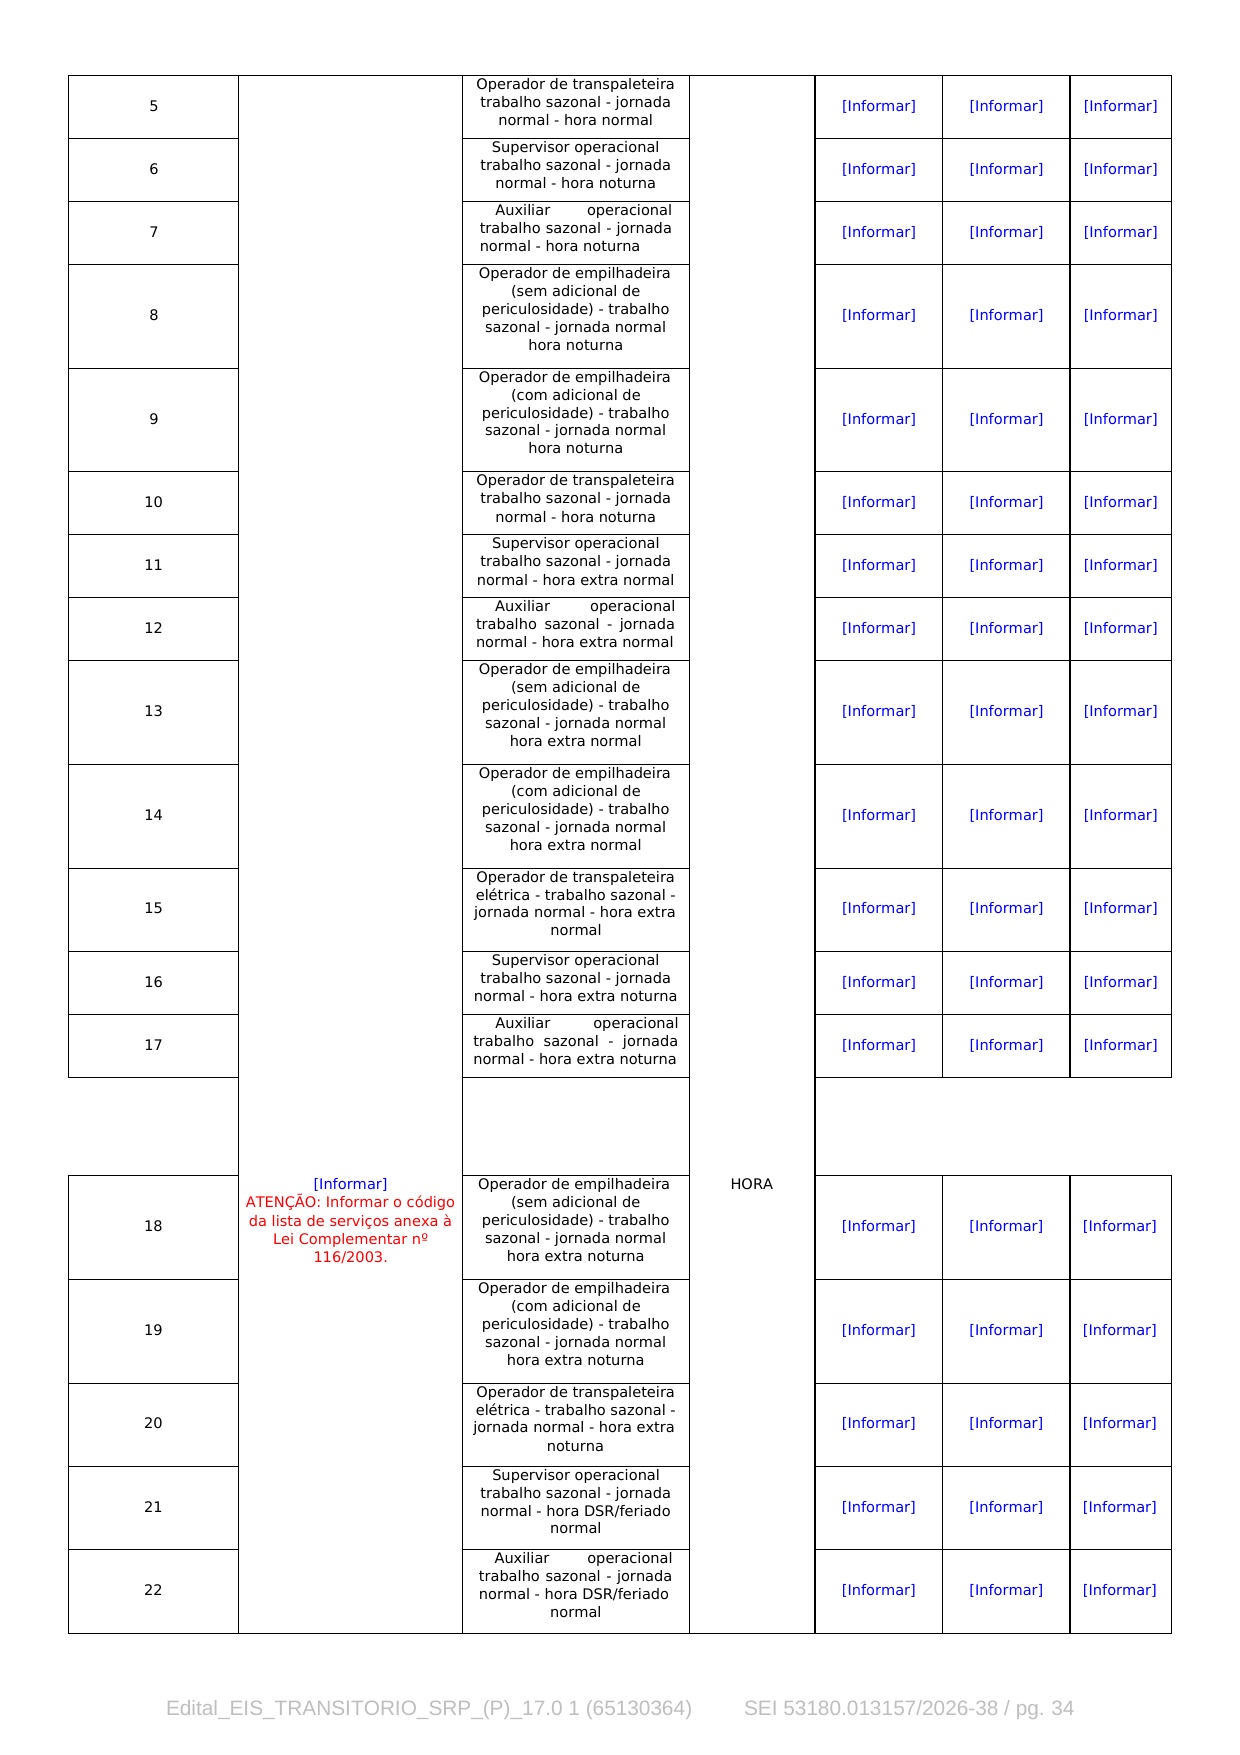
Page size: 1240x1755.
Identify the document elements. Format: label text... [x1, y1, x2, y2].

table_cell [Informar] [816, 1176, 942, 1279]
table_cell 5 [69, 76, 238, 138]
table_cell [Informar] [943, 1550, 1069, 1633]
table_cell 19 [69, 1280, 238, 1383]
table_cell [Informar] ATENÇÃO: Informar o código da lista de serviços anexa à Lei Complementar nº 116/2003. [239, 1175, 462, 1633]
table_cell [Informar] [816, 869, 942, 951]
table_cell [Informar] [816, 1467, 942, 1549]
table_cell [Informar] [1071, 535, 1171, 597]
table_cell [Informar] [1071, 1550, 1171, 1633]
table_cell [Informar] [1071, 1280, 1171, 1383]
table_cell [Informar] [1071, 202, 1171, 264]
table_cell Supervisor operacional trabalho sazonal - jornada normal - hora noturna [463, 139, 689, 201]
table_cell Supervisor operacional trabalho sazonal - jornada normal - hora extra normal [463, 535, 689, 597]
table_cell [Informar] [943, 139, 1069, 201]
table_cell 22 [69, 1550, 238, 1633]
table_cell [690, 76, 814, 1175]
table_cell [Informar] [943, 472, 1069, 534]
table_cell 18 [69, 1176, 238, 1279]
table_cell 20 [69, 1384, 238, 1466]
table_cell [Informar] [1071, 598, 1171, 660]
table_cell [Informar] [1071, 1467, 1171, 1549]
table_cell [Informar] [816, 1550, 942, 1633]
table_cell 16 [69, 952, 238, 1014]
table_cell [Informar] [816, 265, 942, 367]
table_cell 21 [69, 1467, 238, 1549]
table_cell [Informar] [943, 952, 1069, 1014]
table_cell [Informar] [943, 661, 1069, 764]
table_cell Operador de transpaleteira trabalho sazonal - jornada normal - hora noturna [463, 472, 689, 534]
table_cell [Informar] [1071, 1384, 1171, 1466]
table_cell [Informar] [816, 952, 942, 1014]
table_cell [Informar] [1071, 265, 1171, 367]
table_cell [Informar] [816, 202, 942, 264]
table_cell [Informar] [816, 139, 942, 201]
table_cell 13 [69, 661, 238, 764]
table_cell [Informar] [943, 535, 1069, 597]
table_cell [Informar] [1071, 952, 1171, 1014]
table_cell Operador de empilhadeira (sem adicional de periculosidade) - trabalho sazonal - jornada normal hora noturna [463, 265, 689, 367]
table_cell [Informar] [943, 765, 1069, 867]
table_cell 12 [69, 598, 238, 660]
table_cell [Informar] [816, 535, 942, 597]
table_cell [Informar] [943, 1015, 1069, 1077]
table_cell [Informar] [943, 1384, 1069, 1466]
table_cell [Informar] [943, 76, 1069, 138]
table_cell [Informar] [943, 598, 1069, 660]
table_cell [Informar] [1071, 1176, 1171, 1279]
table_cell 9 [69, 369, 238, 471]
table_cell Auxiliar operacional trabalho sazonal - jornada normal - hora noturna [463, 202, 689, 264]
table_cell [Informar] [816, 598, 942, 660]
table_cell [Informar] [943, 265, 1069, 367]
table_cell [Informar] [943, 369, 1069, 471]
table_cell 15 [69, 869, 238, 951]
table_cell [Informar] [816, 661, 942, 764]
table_cell [Informar] [816, 1384, 942, 1466]
table_cell Operador de empilhadeira (com adicional de periculosidade) - trabalho sazonal - jornada normal hora extra normal [463, 765, 689, 867]
table_cell [Informar] [1071, 472, 1171, 534]
table_cell [Informar] [816, 1280, 942, 1383]
table_cell [Informar] [1071, 139, 1171, 201]
table_cell Auxiliar operacional trabalho sazonal - jornada normal - hora extra normal [463, 598, 689, 660]
table_cell Supervisor operacional trabalho sazonal - jornada normal - hora extra noturna [463, 952, 689, 1014]
table_cell [Informar] [816, 765, 942, 867]
table_cell Operador de empilhadeira (sem adicional de periculosidade) - trabalho sazonal - jornada normal hora extra noturna [463, 1176, 689, 1279]
table_cell [Informar] [816, 472, 942, 534]
table_cell Operador de transpaleteira trabalho sazonal - jornada normal - hora normal [463, 76, 689, 138]
table_cell Operador de empilhadeira (sem adicional de periculosidade) - trabalho sazonal - jornada normal hora extra normal [463, 661, 689, 764]
table_cell [Informar] [1071, 76, 1171, 138]
table_cell Auxiliar operacional trabalho sazonal - jornada normal - hora DSR/feriado normal [463, 1550, 689, 1633]
table_cell Operador de transpaleteira elétrica - trabalho sazonal - jornada normal - hora extra normal [463, 869, 689, 951]
table_cell Operador de empilhadeira (com adicional de periculosidade) - trabalho sazonal - jornada normal hora extra noturna [463, 1280, 689, 1383]
table_cell [Informar] [943, 202, 1069, 264]
table_cell [Informar] [816, 369, 942, 471]
table_cell [Informar] [816, 1015, 942, 1077]
table_cell Operador de transpaleteira elétrica - trabalho sazonal - jornada normal - hora extra noturna [463, 1384, 689, 1466]
table_cell Supervisor operacional trabalho sazonal - jornada normal - hora DSR/feriado normal [463, 1467, 689, 1549]
table_cell [Informar] [1071, 869, 1171, 951]
table_cell [239, 76, 462, 1175]
table_cell [Informar] [1071, 369, 1171, 471]
table_cell [68, 1078, 238, 1175]
table_cell 10 [69, 472, 238, 534]
table_cell Operador de empilhadeira (com adicional de periculosidade) - trabalho sazonal - jornada normal hora noturna [463, 369, 689, 471]
table_cell 8 [69, 265, 238, 367]
table_cell 6 [69, 139, 238, 201]
table_cell [816, 1078, 1171, 1175]
table_cell HORA [690, 1175, 814, 1633]
table_cell [Informar] [943, 1467, 1069, 1549]
table_cell [Informar] [1071, 661, 1171, 764]
table_cell 14 [69, 765, 238, 867]
table_cell [Informar] [1071, 1015, 1171, 1077]
table_cell [Informar] [1071, 765, 1171, 867]
table_cell [463, 1078, 689, 1175]
table_cell 11 [69, 535, 238, 597]
table_cell [Informar] [943, 869, 1069, 951]
table_cell [Informar] [816, 76, 942, 138]
table_cell 7 [69, 202, 238, 264]
table_cell 17 [69, 1015, 238, 1077]
table_cell [Informar] [943, 1176, 1069, 1279]
table_cell [Informar] [943, 1280, 1069, 1383]
table_cell Auxiliar operacional trabalho sazonal - jornada normal - hora extra noturna [463, 1015, 689, 1077]
